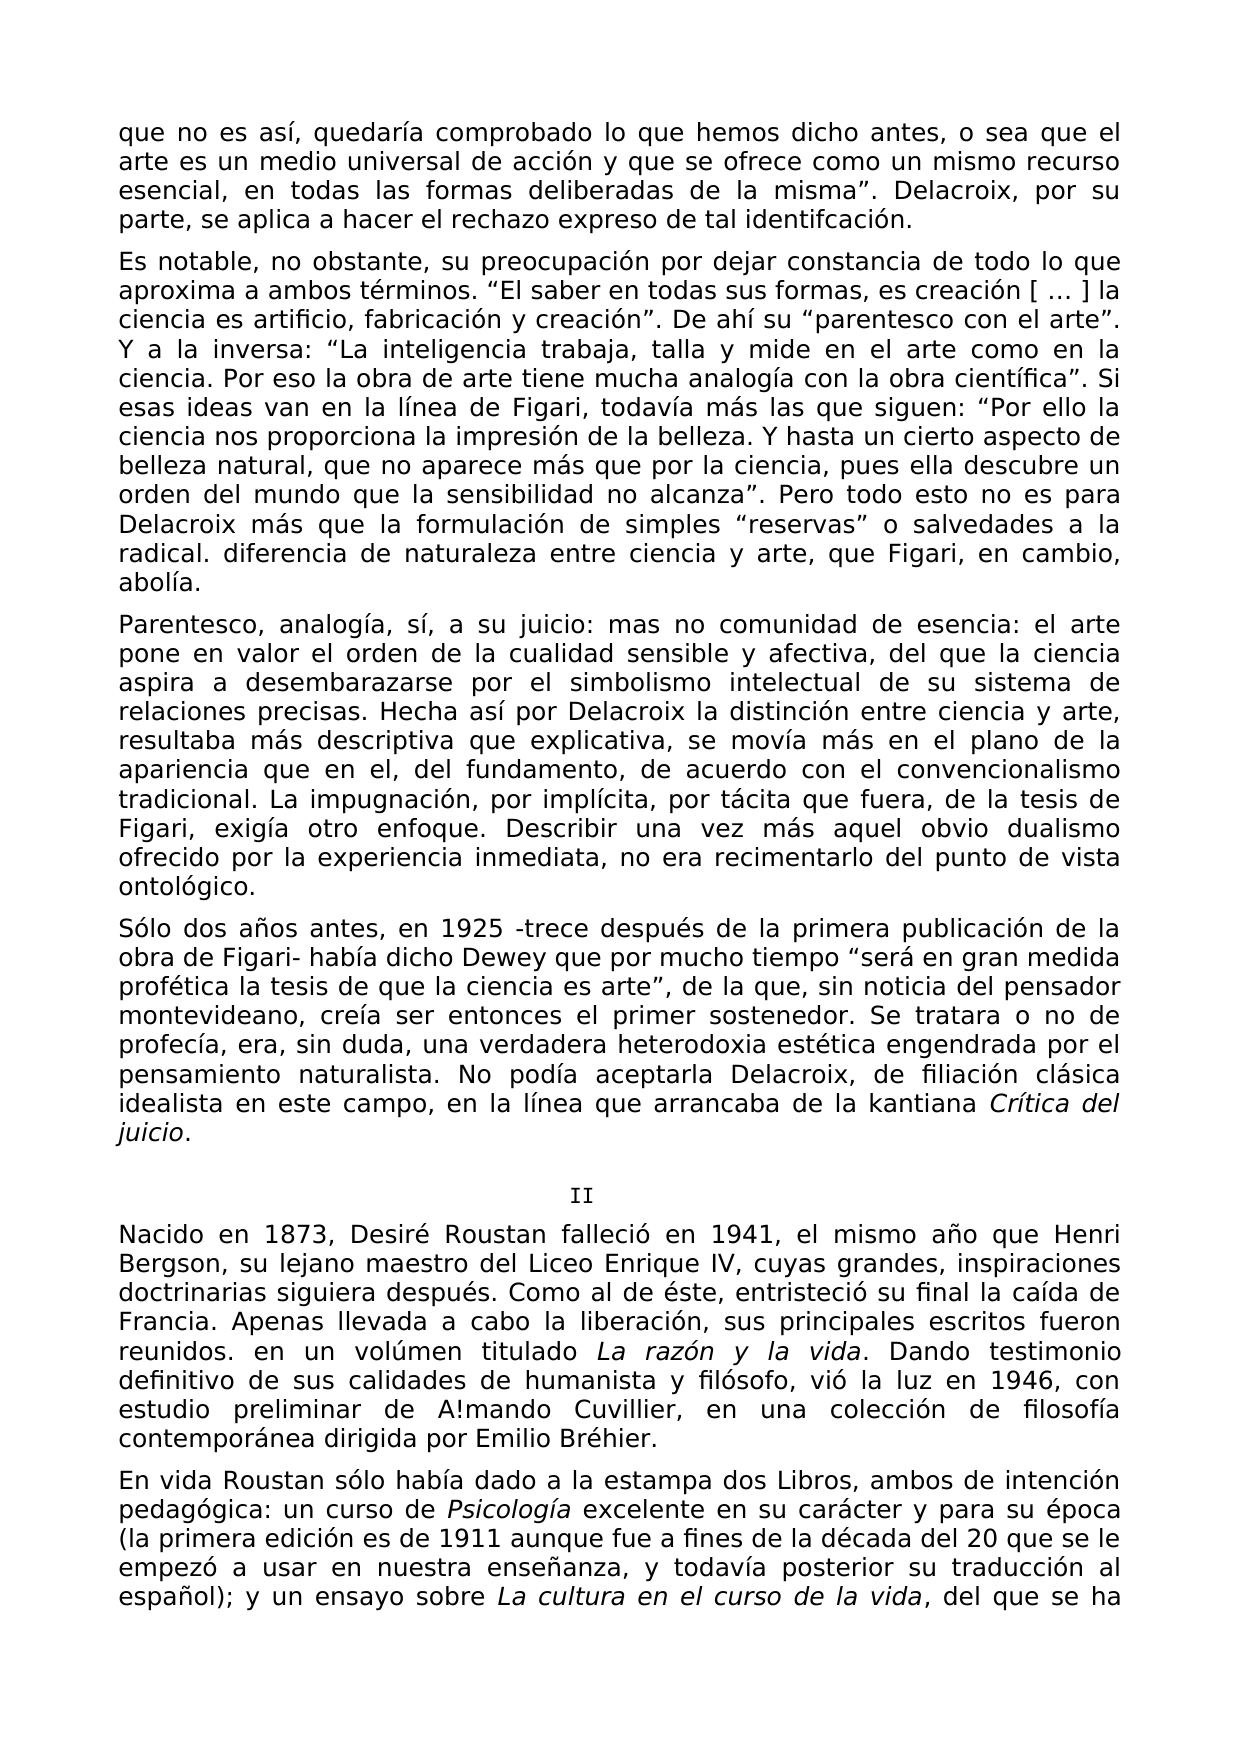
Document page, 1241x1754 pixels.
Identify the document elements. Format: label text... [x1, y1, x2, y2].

text En vida Roustan sólo había dado a la estampa dos Libros, ambos de intención pedagógica: un curso de Psicología excelente en su carácter y para su época (la primera edición es de 1911 aunque fue a fines de la década del 20 que se le empezó a usar en nuestra enseñanza, y todavía posterior su traducción al español); y un ensayo sobre La cultura en el curso de la vida, del que se ha [118, 1466, 1122, 1612]
text Es notable, no obstante, su preocupación por dejar constancia de todo lo que aproxima a ambos términos. “El saber en todas sus formas, es creación [ … ] la ciencia es artificio, fabricación y creación”. De ahí su “parentesco con el arte”. Y a la inversa: “La inteligencia trabaja, talla y mide en el arte como en la ciencia. Por eso la obra de arte tiene mucha analogía con la obra científica”. Si esas ideas van en la línea de Figari, todavía más las que siguen: “Por ello la ciencia nos proporciona la impresión de la belleza. Y hasta un cierto aspecto de belleza natural, que no aparece más que por la ciencia, pues ella descubre un orden del mundo que la sensibilidad no alcanza”. Pero todo esto no es para Delacroix más que la formulación de simples “reservas” o salvedades a la radical. diferencia de naturaleza entre ciencia y arte, que Figari, en cambio, abolía. [118, 247, 1122, 597]
text Parentesco, analogía, sí, a su juicio: mas no comunidad de esencia: el arte pone en valor el orden de la cualidad sensible y afectiva, del que la ciencia aspira a desembarazarse por el simbolismo intelectual de su sistema de relaciones precisas. Hecha así por Delacroix la distinción entre ciencia y arte, resultaba más descriptiva que explicativa, se movía más en el plano de la apariencia que en el, del fundamento, de acuerdo con el convencionalismo tradicional. La impugnación, por implícita, por tácita que fuera, de la tesis de Figari, exigía otro enfoque. Describir una vez más aquel obvio dualismo ofrecido por la experiencia inmediata, no era recimentarlo del punto de vista ontológico. [118, 610, 1122, 901]
text Nacido en 1873, Desiré Roustan falleció en 1941, el mismo año que Henri Bergson, su lejano maestro del Liceo Enrique IV, cuyas grandes, inspiraciones doctrinarias siguiera después. Como al de éste, entristeció su final la caída de Francia. Apenas llevada a cabo la liberación, sus principales escritos fueron reunidos. en un volúmen titulado La razón y la vida. Dando testimonio definitivo de sus calidades de humanista y filósofo, vió la luz en 1946, con estudio preliminar de A!mando Cuvillier, en una colección de filosofía contemporánea dirigida por Emilio Bréhier. [118, 1220, 1122, 1453]
text II [118, 1160, 1122, 1208]
text Sólo dos años antes, en 1925 -trece después de la primera publicación de la obra de Figari- había dicho Dewey que por mucho tiempo “será en gran medida profética la tesis de que la ciencia es arte”, de la que, sin noticia del pensador montevideano, creía ser entonces el primer sostenedor. Se tratara o no de profecía, era, sin duda, una verdadera heterodoxia estética engendrada por el pensamiento naturalista. No podía aceptarla Delacroix, de filiación clásica idealista en este campo, en la línea que arrancaba de la kantiana Crítica del juicio. [118, 914, 1122, 1147]
text que no es así, quedaría comprobado lo que hemos dicho antes, o sea que el arte es un medio universal de acción y que se ofrece como un mismo recurso esencial, en todas las formas deliberadas de la misma”. Delacroix, por su parte, se aplica a hacer el rechazo expreso de tal identifcación. [118, 118, 1122, 235]
